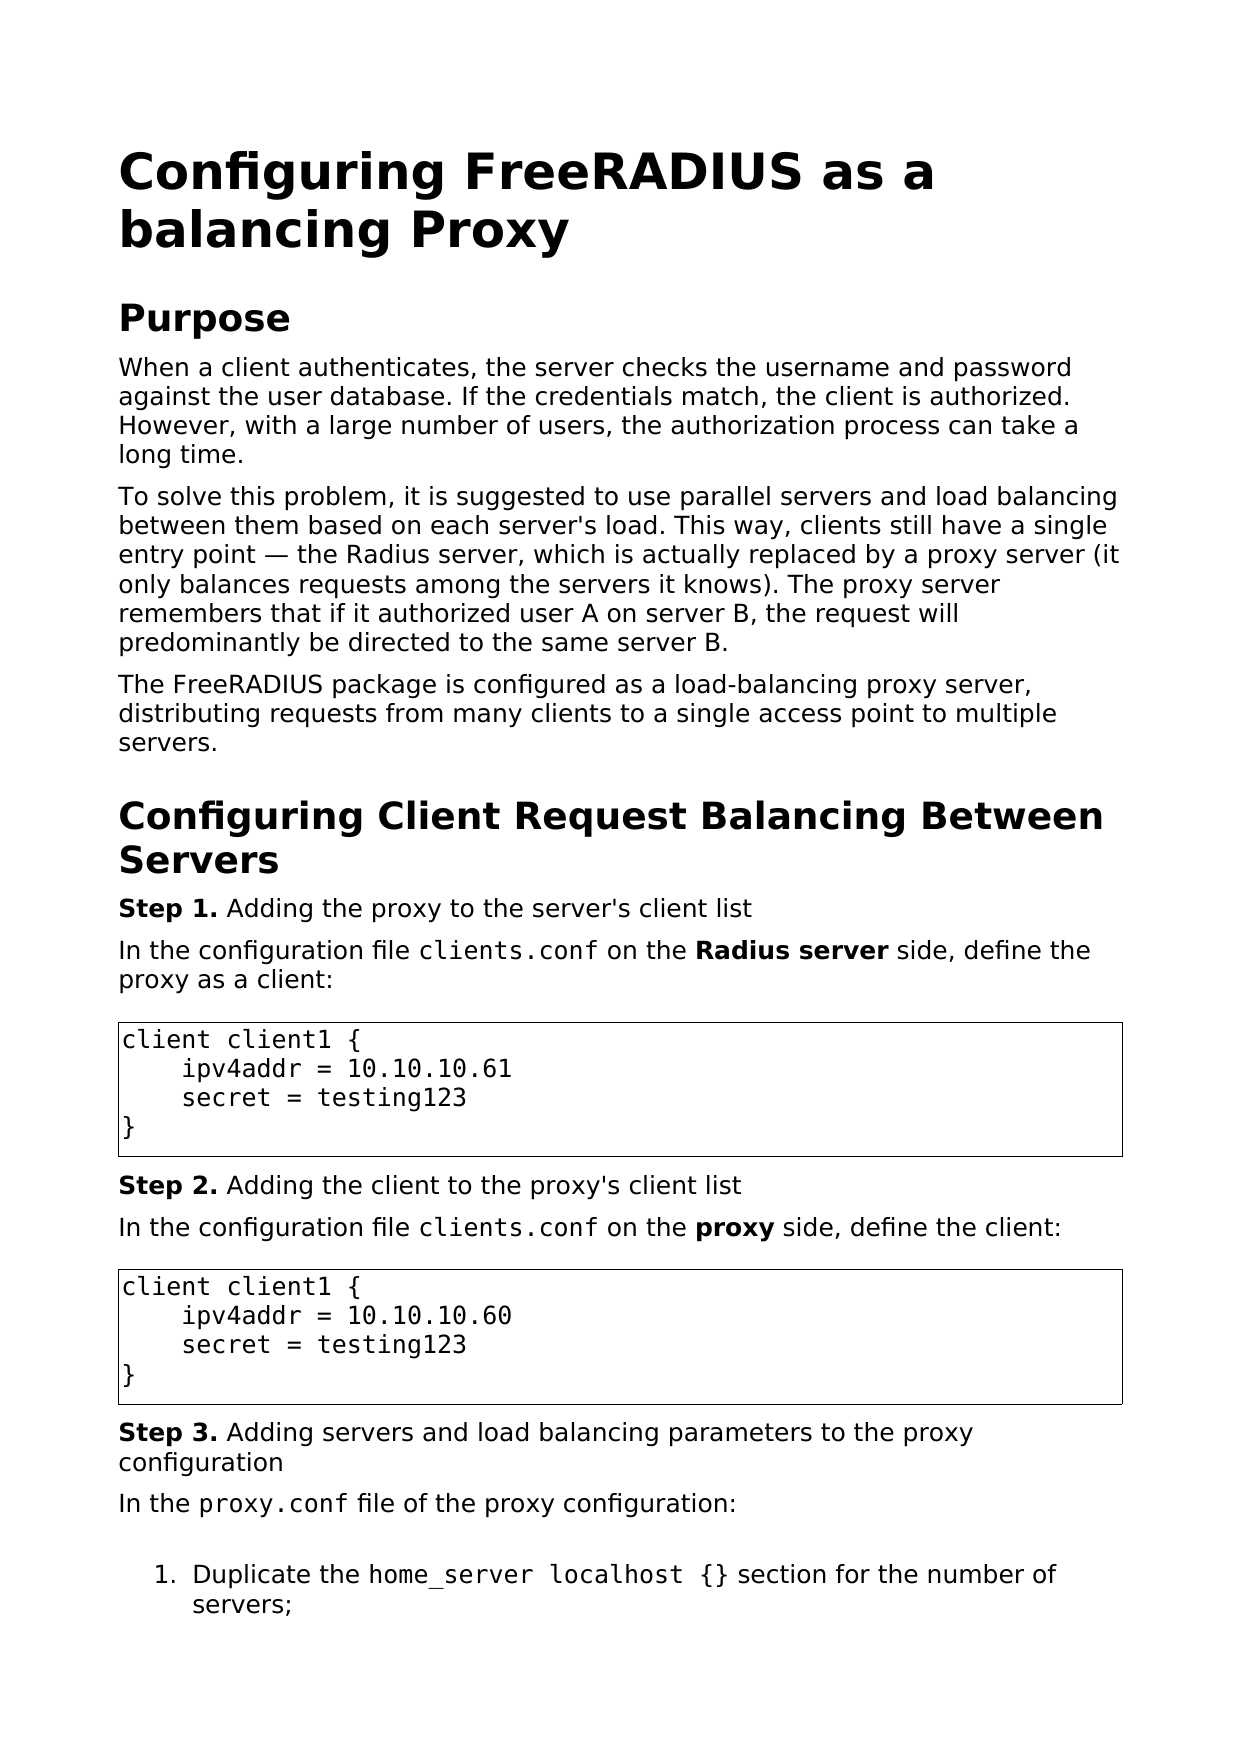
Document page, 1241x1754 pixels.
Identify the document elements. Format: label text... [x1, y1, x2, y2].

table_header client client1 { ipv4addr = 10.10.10.61 secret = testing123 } [119, 1023, 1122, 1156]
subtitle Purpose [118, 297, 1122, 341]
list Duplicate the home_server localhost {} section for the number of servers; [177, 1561, 1122, 1619]
text In the proxy.conf file of the proxy configuration: [118, 1489, 1122, 1519]
subtitle Configuring FreeRADIUS as a balancing Proxy [118, 143, 1122, 259]
text When a client authenticates, the server checks the username and password against the user database. If the credentials match, the client is authorized. However, with a large number of users, the authorization process can take a long time. [118, 353, 1122, 470]
text To solve this problem, it is suggested to use parallel servers and load balancing between them based on each server's load. This way, clients still have a single entry point — the Radius server, which is actually replaced by a proxy server (it only balances requests among the servers it knows). The proxy server remembers that if it authorized user A on server B, the request will predominantly be directed to the same server B. [118, 482, 1122, 657]
text In the configuration file clients.conf on the proxy side, define the client: [118, 1213, 1122, 1242]
text In the configuration file clients.conf on the Radius server side, define the proxy as a client: [118, 936, 1122, 995]
text Step 2. Adding the client to the proxy's client list [118, 1171, 1122, 1200]
text The FreeRADIUS package is configured as a load-balancing proxy server, distributing requests from many clients to a single access point to multiple servers. [118, 670, 1122, 757]
text Step 3. Adding servers and load balancing parameters to the proxy configuration [118, 1419, 1122, 1477]
subtitle Configuring Client Request Balancing Between Servers [118, 795, 1122, 882]
text Step 1. Adding the proxy to the server's client list [118, 895, 1122, 924]
table_header client client1 { ipv4addr = 10.10.10.60 secret = testing123 } [119, 1270, 1122, 1404]
